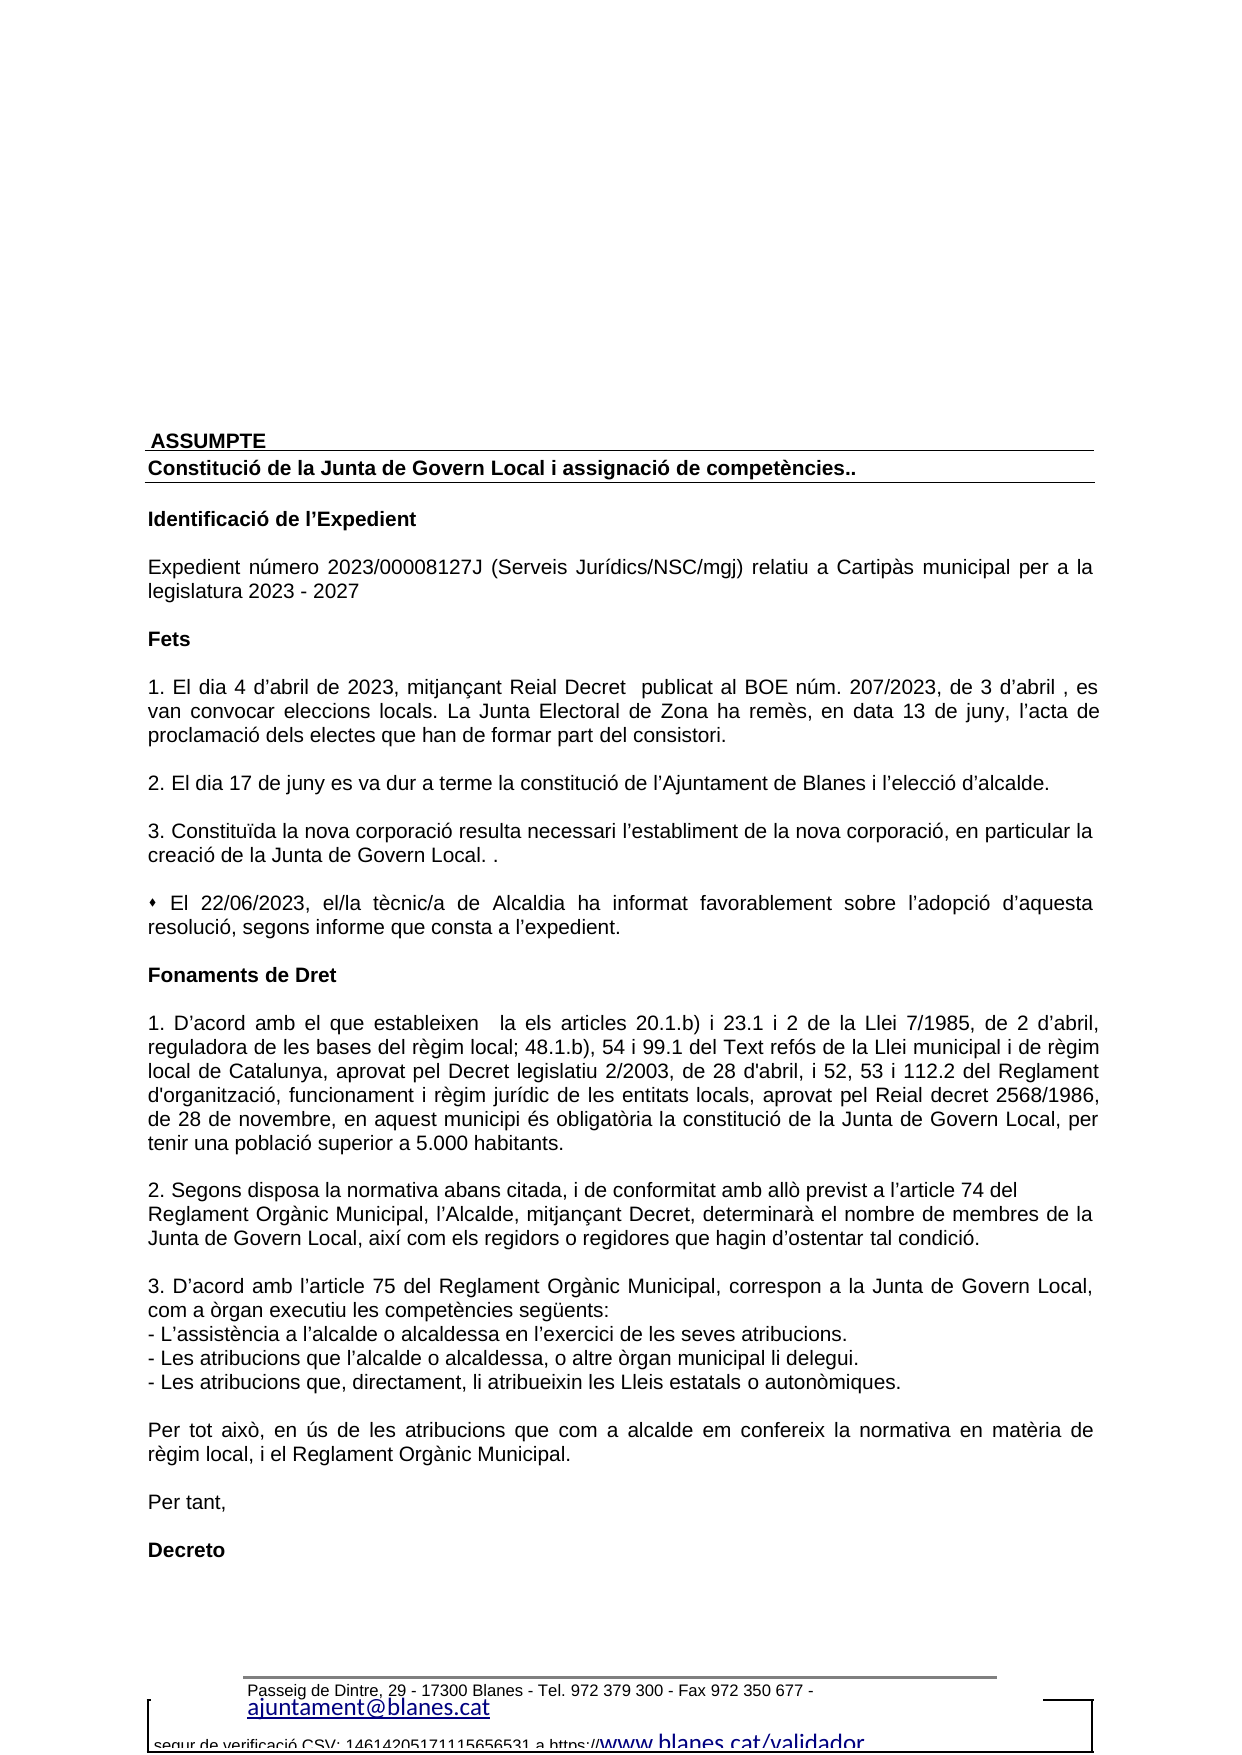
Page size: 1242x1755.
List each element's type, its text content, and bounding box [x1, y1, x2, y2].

text Decreto [148, 1538, 232, 1562]
text Fonaments de Dret [148, 963, 343, 987]
text  El 22/06/2023, el/la tècnic/a de Alcaldia ha informat favorablement sobre l’adopció d’aquesta resolució, segons informe que consta a l’expedient. [148, 891, 1100, 939]
text 3. D’acord amb l’article 75 del Reglament Orgànic Municipal, correspon a la Junta de Govern Local, com a òrgan executiu les competències següents: [148, 1274, 1100, 1322]
text Per tot això, en ús de les atribucions que com a alcalde em confereix la normativa en matèria de règim local, i el Reglament Orgànic Municipal. [148, 1418, 1099, 1466]
text ASSUMPTE Constitució de la Junta de Govern Local i assignació de competències.. [145, 426, 1103, 480]
text 2. El dia 17 de juny es va dur a terme la constitució de l’Ajuntament de Blanes i l’elecció d’alcalde. [148, 771, 1058, 795]
text 3. Constituïda la nova corporació resulta necessari l’establiment de la nova corporació, en particular la creació de la Junta de Govern Local. . [148, 819, 1100, 867]
text Identificació de l’Expedient [148, 507, 423, 531]
text 2. Segons disposa la normativa abans citada, i de conformitat amb allò previst a l’article 74 del Reglament Orgànic Municipal, l’Alcalde, mitjançant Decret, determinarà el nombre de membres de la Junta de Govern Local, així com els regidors o regidores que hagin d’ostentar tal condició. [148, 1178, 1100, 1250]
text Expedient número 2023/00008127J (Serveis Jurídics/NSC/mgj) relatiu a Cartipàs municipal per a la legislatura 2023 - 2027 [148, 555, 1100, 603]
text - L’assistència a l’alcalde o alcaldessa en l’exercici de les seves atribucions. [148, 1322, 855, 1346]
text 1. D’acord amb el que estableixen la els articles 20.1.b) i 23.1 i 2 de la Llei 7/1985, de 2 d’abril, reguladora de les bases del règim local; 48.1.b), 54 i 99.1 del Text refós de la Llei municipal i de règim local de Catalunya, aprovat pel Decret legislatiu 2/2003, de 28 d'abril, i 52, 53 i 112.2 del Reglament d'organització, funcionament i règim jurídic de les entitats locals, aprovat pel Reial decret 2568/1986, de 28 de novembre, en aquest municipi és obligatòria la constitució de la Junta de Govern Local, per tenir una població superior a 5.000 habitants. [148, 1011, 1100, 1154]
text 1. El dia 4 d’abril de 2023, mitjançant Reial Decret publicat al BOE núm. 207/2023, de 3 d’abril , es van convocar eleccions locals. La Junta Electoral de Zona ha remès, en data 13 de juny, l’acta de proclamació dels electes que han de formar part del consistori. [148, 675, 1099, 747]
text - Les atribucions que, directament, li atribueixin les Lleis estatals o autonòmiques. [148, 1370, 908, 1394]
text Per tant, [148, 1490, 233, 1514]
text - Les atribucions que l’alcalde o alcaldessa, o altre òrgan municipal li delegui. [148, 1346, 867, 1370]
text Fets [148, 627, 197, 651]
